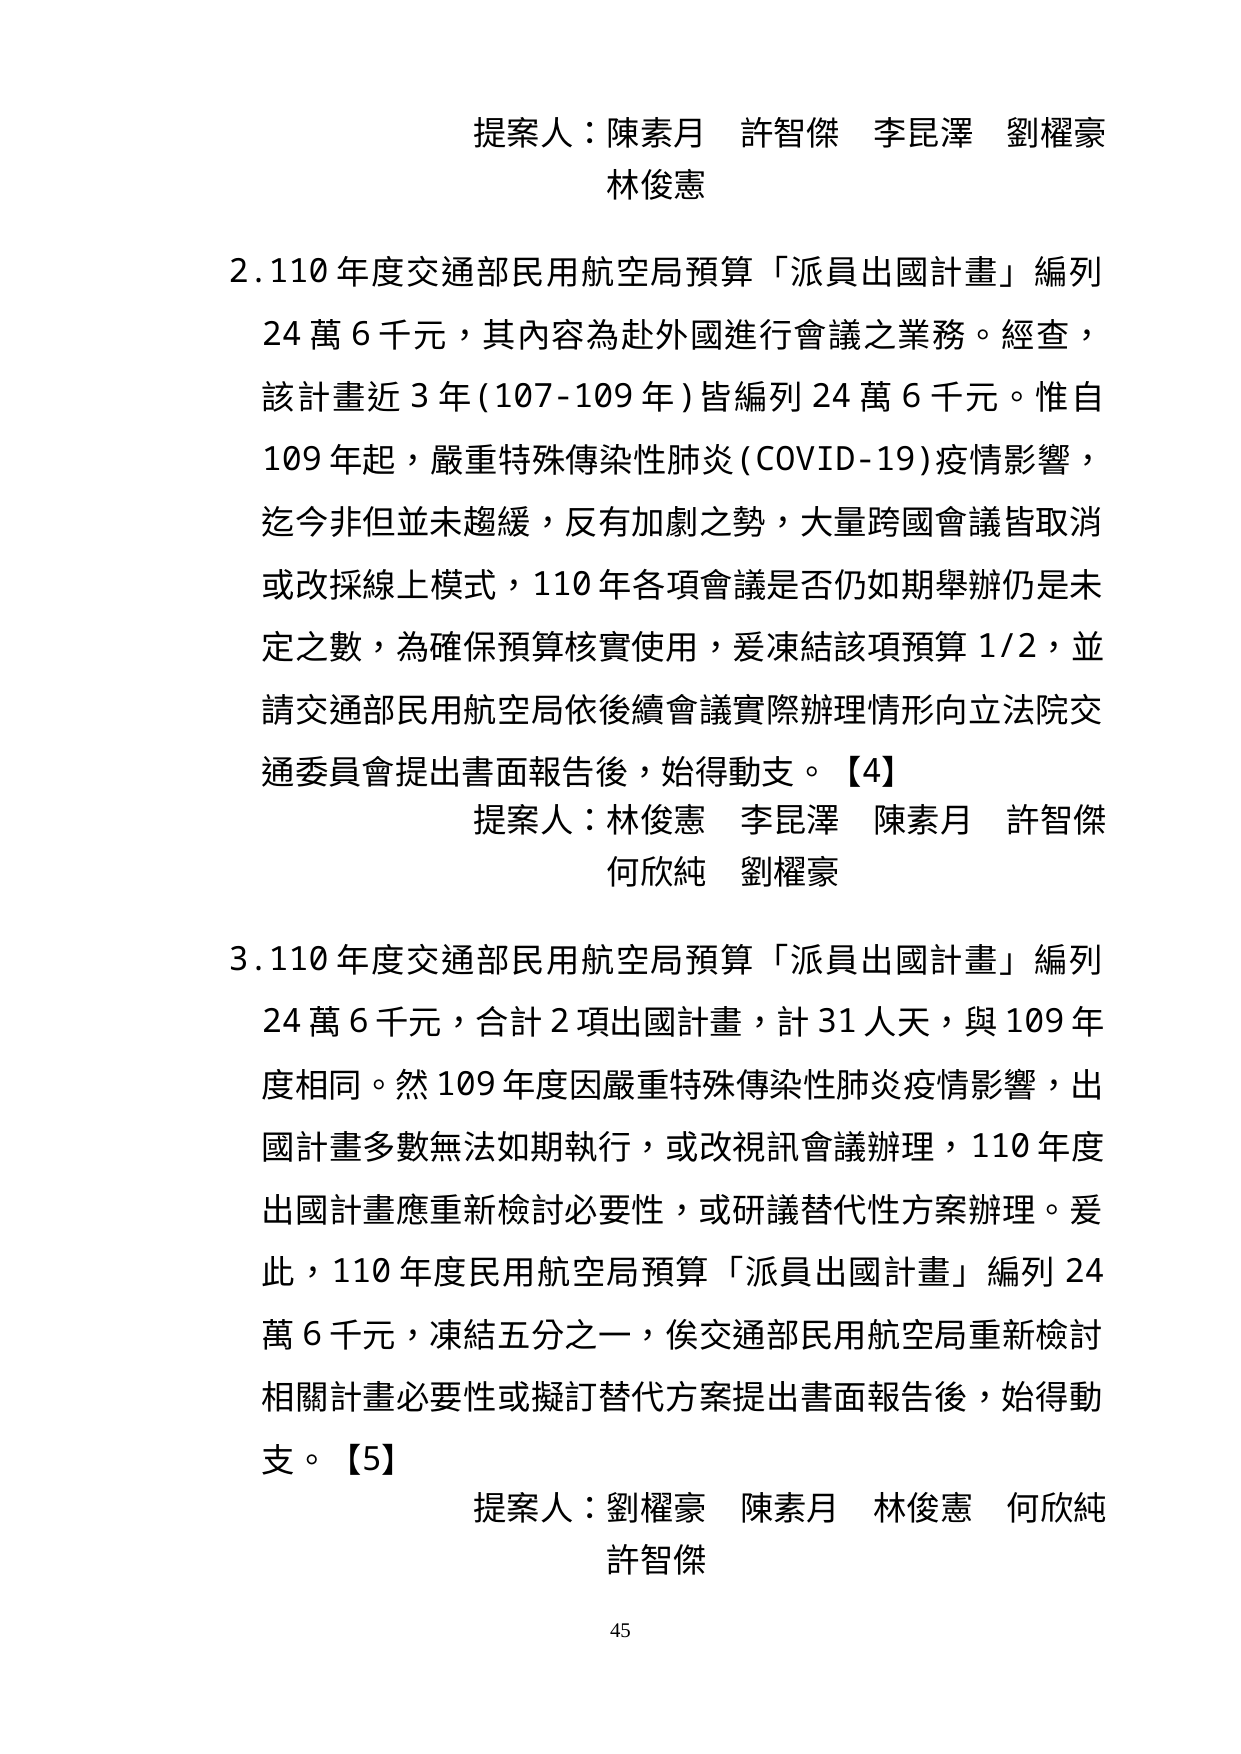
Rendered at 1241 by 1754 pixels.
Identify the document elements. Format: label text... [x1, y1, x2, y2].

text 3.110年度交通部民用航空局預算「派員出國計畫」編列24萬6千元，合計2項出國計畫，計31人天，與109年度相同。然109年度因嚴重特殊傳染性肺炎疫情影響，出國計畫多數無法如期執行，或改視訊會議辦理，110年度出國計畫應重新檢討必要性，或研議替代性方案辦理。爰此，110年度民用航空局預算「派員出國計畫」編列24萬6千元，凍結五分之一，俟交通部民用航空局重新檢討相關計畫必要性或擬訂替代方案提出書面報告後，始得動支。【5】 [228, 916, 1104, 1478]
text 2.110年度交通部民用航空局預算「派員出國計畫」編列24萬6千元，其內容為赴外國進行會議之業務。經查，該計畫近3年(107-109年)皆編列24萬6千元。惟自109年起，嚴重特殊傳染性肺炎(COVID-19)疫情影響，迄今非但並未趨緩，反有加劇之勢，大量跨國會議皆取消或改採線上模式，110年各項會議是否仍如期舉辦仍是未定之數，為確保預算核實使用，爰凍結該項預算1/2，並請交通部民用航空局依後續會議實際辦理情形向立法院交通委員會提出書面報告後，始得動支。【4】 [228, 228, 1104, 791]
text 提案人：陳素月 許智傑 李昆澤 劉櫂豪 林俊憲 [473, 103, 1117, 207]
text 提案人：林俊憲 李昆澤 陳素月 許智傑 何欣純 劉櫂豪 [473, 791, 1117, 895]
text 提案人：劉櫂豪 陳素月 林俊憲 何欣純 許智傑 [473, 1478, 1117, 1582]
